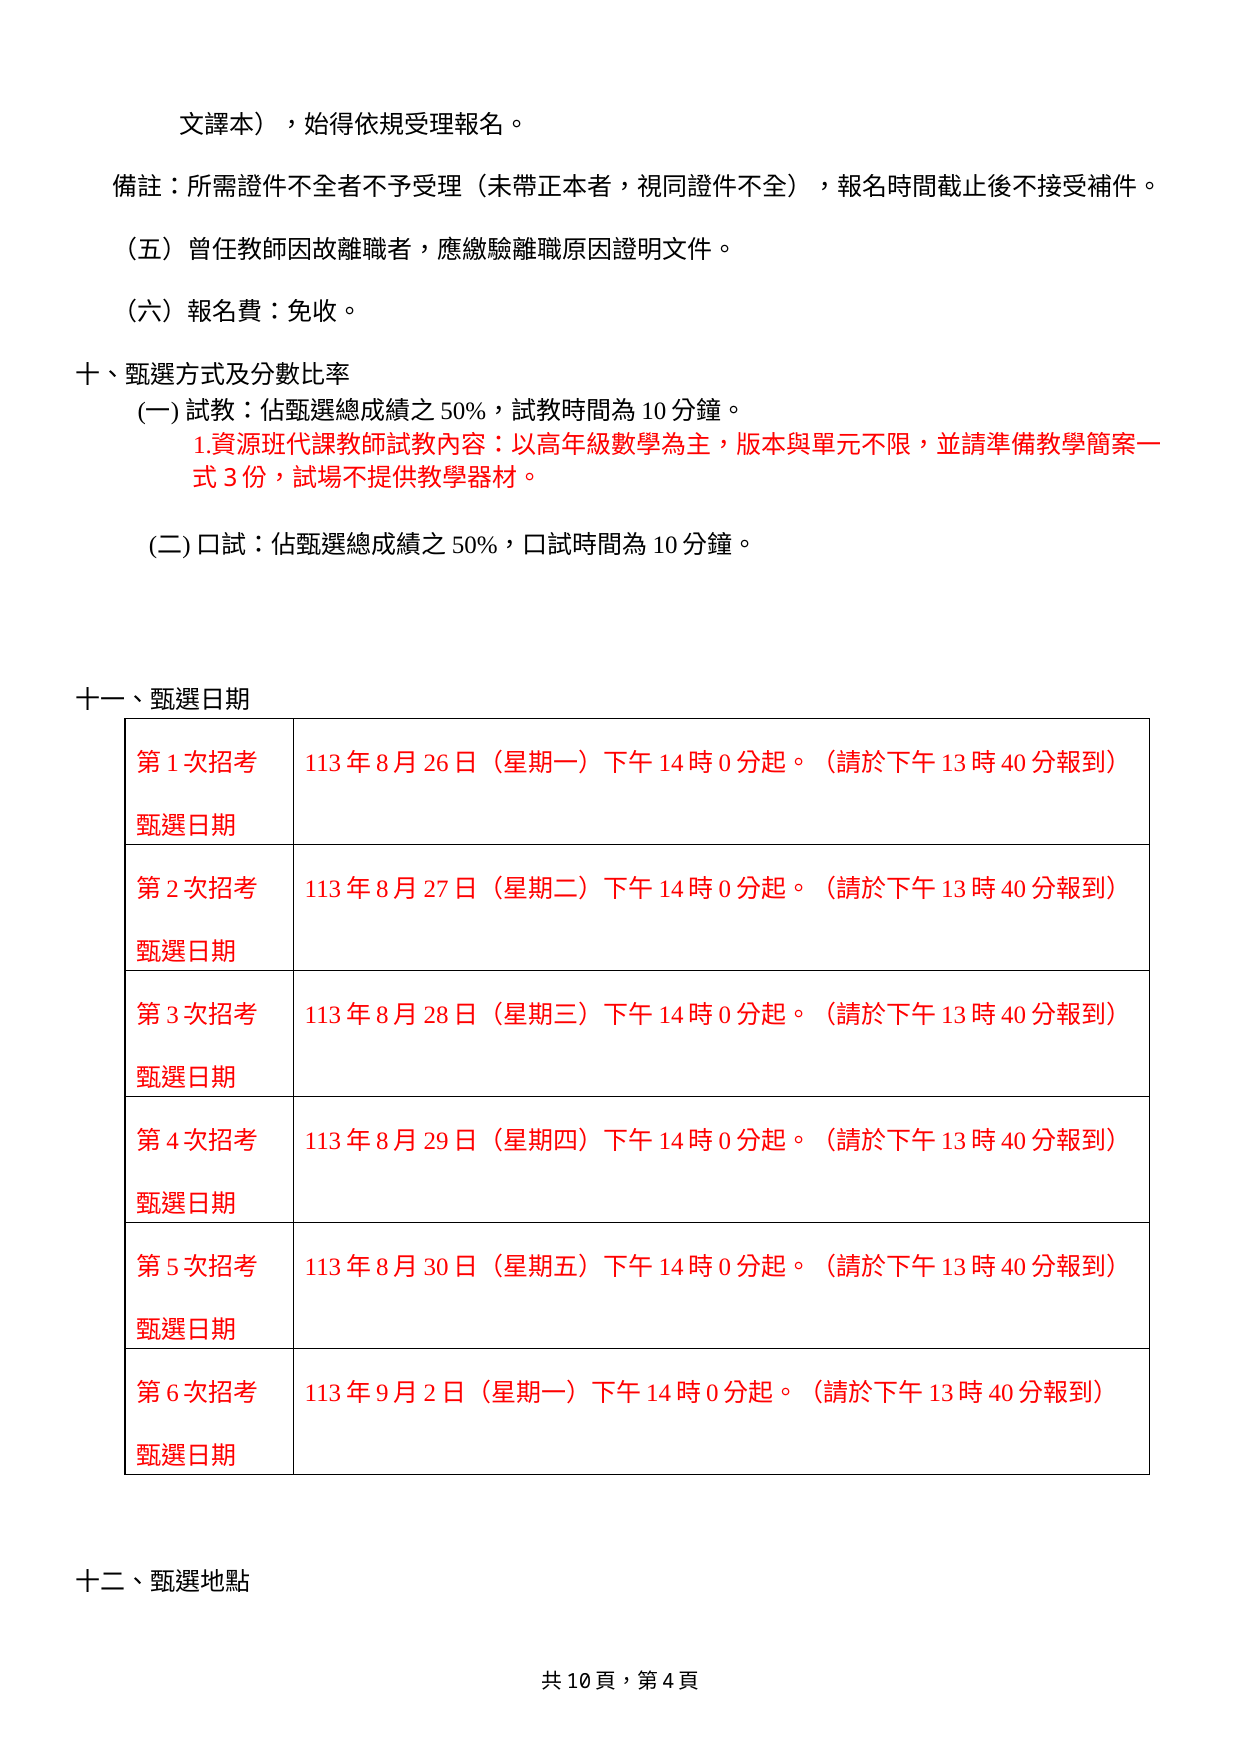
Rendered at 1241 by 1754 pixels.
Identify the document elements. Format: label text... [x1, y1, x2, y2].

table_cell 第5次招考甄選日期 [126, 1223, 293, 1348]
text (一) 試教：佔甄選總成績之50%，試教時間為10分鐘。 [131, 393, 1165, 426]
text 十一、甄選日期 [75, 656, 1165, 718]
text (二) 口試：佔甄選總成績之50%，口試時間為10分鐘。 [149, 526, 1165, 560]
table_header 113年8月26日（星期一）下午14時0分起。（請於下午13時40分報到） [294, 719, 1149, 844]
text （五）曾任教師因故離職者，應繳驗離職原因證明文件。 [112, 206, 1165, 268]
text 十、甄選方式及分數比率 [75, 331, 1165, 393]
table_cell 113年8月27日（星期二）下午14時0分起。（請於下午13時40分報到） [294, 845, 1149, 970]
table_cell 第4次招考甄選日期 [126, 1097, 293, 1222]
text 文譯本），始得依規受理報名。 [112, 81, 1165, 143]
table_cell 113年8月28日（星期三）下午14時0分起。（請於下午13時40分報到） [294, 971, 1149, 1096]
table_cell 113年8月29日（星期四）下午14時0分起。（請於下午13時40分報到） [294, 1097, 1149, 1222]
table_cell 第6次招考甄選日期 [126, 1349, 293, 1474]
table_cell 第2次招考甄選日期 [126, 845, 293, 970]
table_cell 113年8月30日（星期五）下午14時0分起。（請於下午13時40分報到） [294, 1223, 1149, 1348]
table_header 第1次招考甄選日期 [126, 719, 293, 844]
table_cell 第3次招考甄選日期 [126, 971, 293, 1096]
text 備註：所需證件不全者不予受理（未帶正本者，視同證件不全），報名時間截止後不接受補件。 [112, 143, 1165, 206]
table_cell 113年9月2日（星期一）下午14時0分起。（請於下午13時40分報到） [294, 1349, 1149, 1474]
text 1.資源班代課教師試教內容：以高年級數學為主，版本與單元不限，並請準備教學簡案一式3份，試場不提供教學器材。 [193, 426, 1165, 493]
text 十二、甄選地點 [75, 1538, 1165, 1600]
text （六）報名費：免收。 [112, 268, 1165, 331]
